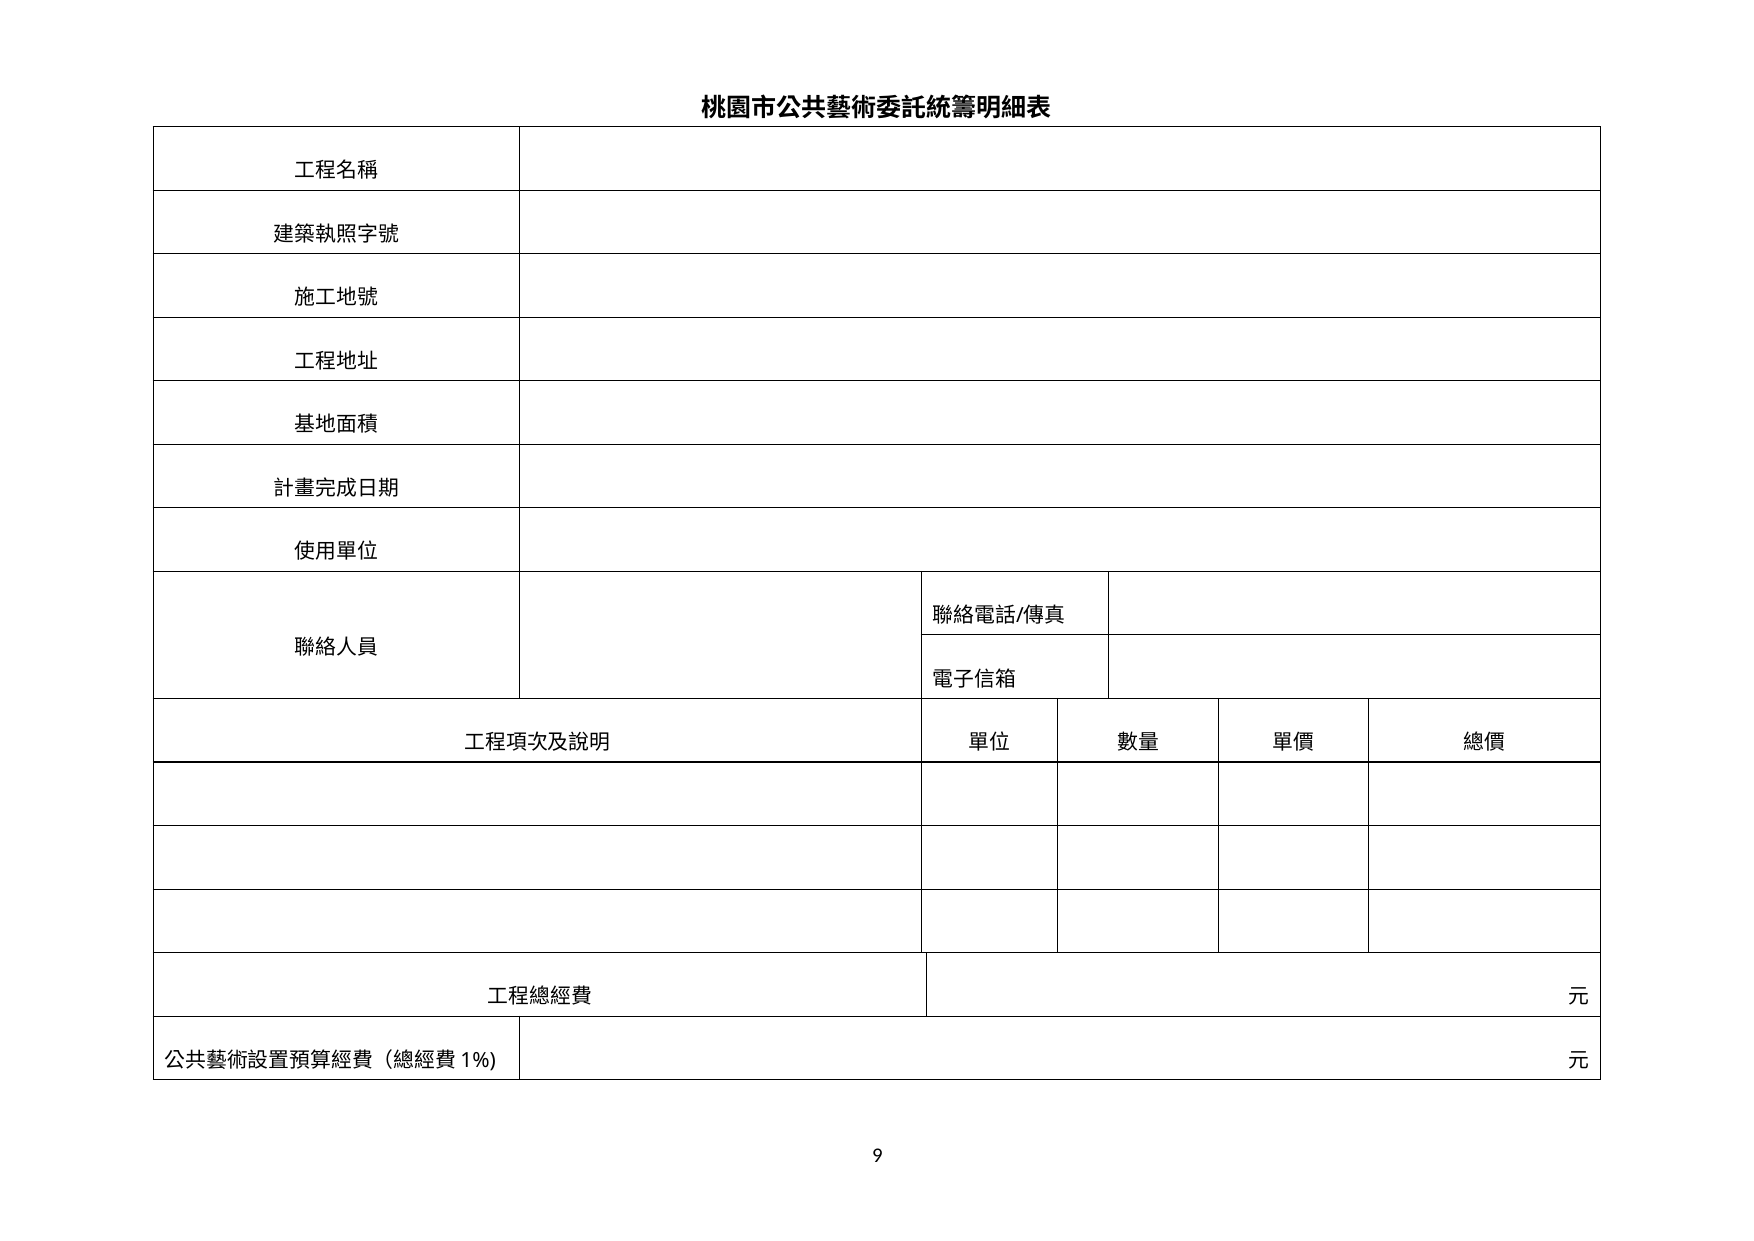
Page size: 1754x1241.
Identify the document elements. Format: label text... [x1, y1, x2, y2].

table_cell [1219, 890, 1368, 952]
table_cell [922, 826, 1057, 888]
table_cell [922, 763, 1057, 825]
table_cell 總價 [1369, 699, 1600, 761]
table_cell [1058, 890, 1218, 952]
table_cell [1058, 763, 1218, 825]
table_cell 使用單位 [154, 508, 519, 571]
table_cell 工程總經費 [154, 953, 926, 1016]
table_header 桃園市公共藝術委託統籌明細表 [153, 64, 1600, 126]
table_cell [520, 191, 1600, 253]
table_cell 工程地址 [154, 318, 519, 380]
table_cell [520, 127, 1600, 189]
table_cell 元 [520, 1017, 1600, 1079]
table_cell [520, 445, 1600, 507]
table_cell [520, 572, 921, 698]
table_cell [154, 890, 921, 952]
table_cell 數量 [1058, 699, 1218, 761]
table_cell 計畫完成日期 [154, 445, 519, 507]
table_cell 施工地號 [154, 254, 519, 317]
table_cell [922, 890, 1057, 952]
table_cell [520, 381, 1600, 444]
table_cell 建築執照字號 [154, 191, 519, 253]
table_cell [520, 254, 1600, 317]
table_cell [1109, 635, 1600, 698]
table_cell [1369, 763, 1600, 825]
table_cell [1369, 826, 1600, 888]
table_cell 單價 [1219, 699, 1368, 761]
table_cell 聯絡人員 [154, 572, 519, 698]
table_cell 電子信箱 [922, 635, 1108, 698]
table_cell 公共藝術設置預算經費（總經費1%) [154, 1017, 519, 1079]
table_cell [1109, 572, 1600, 634]
table_cell 聯絡電話/傳真 [922, 572, 1108, 634]
table_cell 單位 [922, 699, 1057, 761]
table_cell [154, 763, 921, 825]
table_cell [1219, 763, 1368, 825]
table_cell 工程項次及說明 [154, 699, 921, 761]
table_cell [1219, 826, 1368, 888]
table_cell [1058, 826, 1218, 888]
table_cell [1369, 890, 1600, 952]
table_cell [154, 826, 921, 888]
table_cell 基地面積 [154, 381, 519, 444]
table_cell [520, 318, 1600, 380]
table_cell [520, 508, 1600, 571]
table_cell 工程名稱 [154, 127, 519, 189]
table_cell 元 [927, 953, 1600, 1016]
